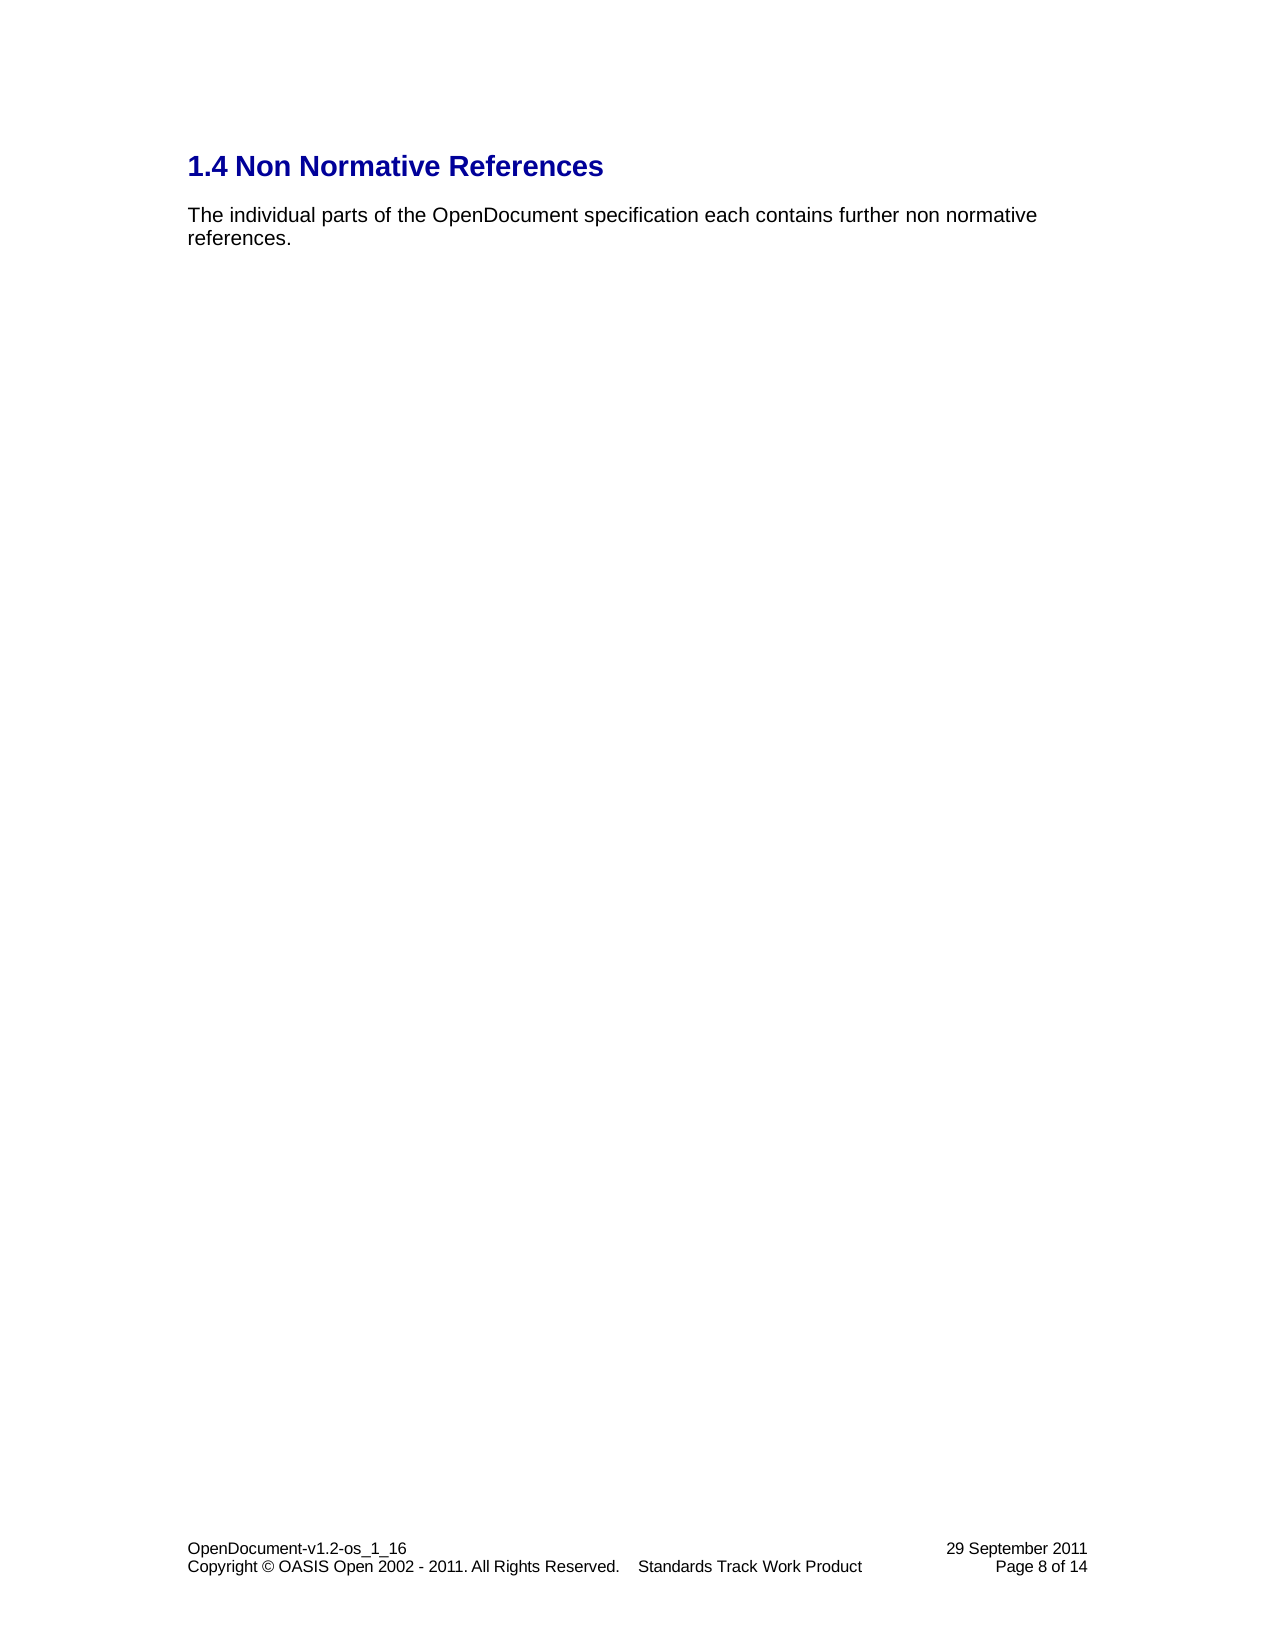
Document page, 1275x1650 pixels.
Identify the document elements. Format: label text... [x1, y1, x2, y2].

subtitle Non Normative References [187, 150, 1088, 182]
text The individual parts of the OpenDocument specification each contains further non normative references. [187, 203, 1088, 250]
